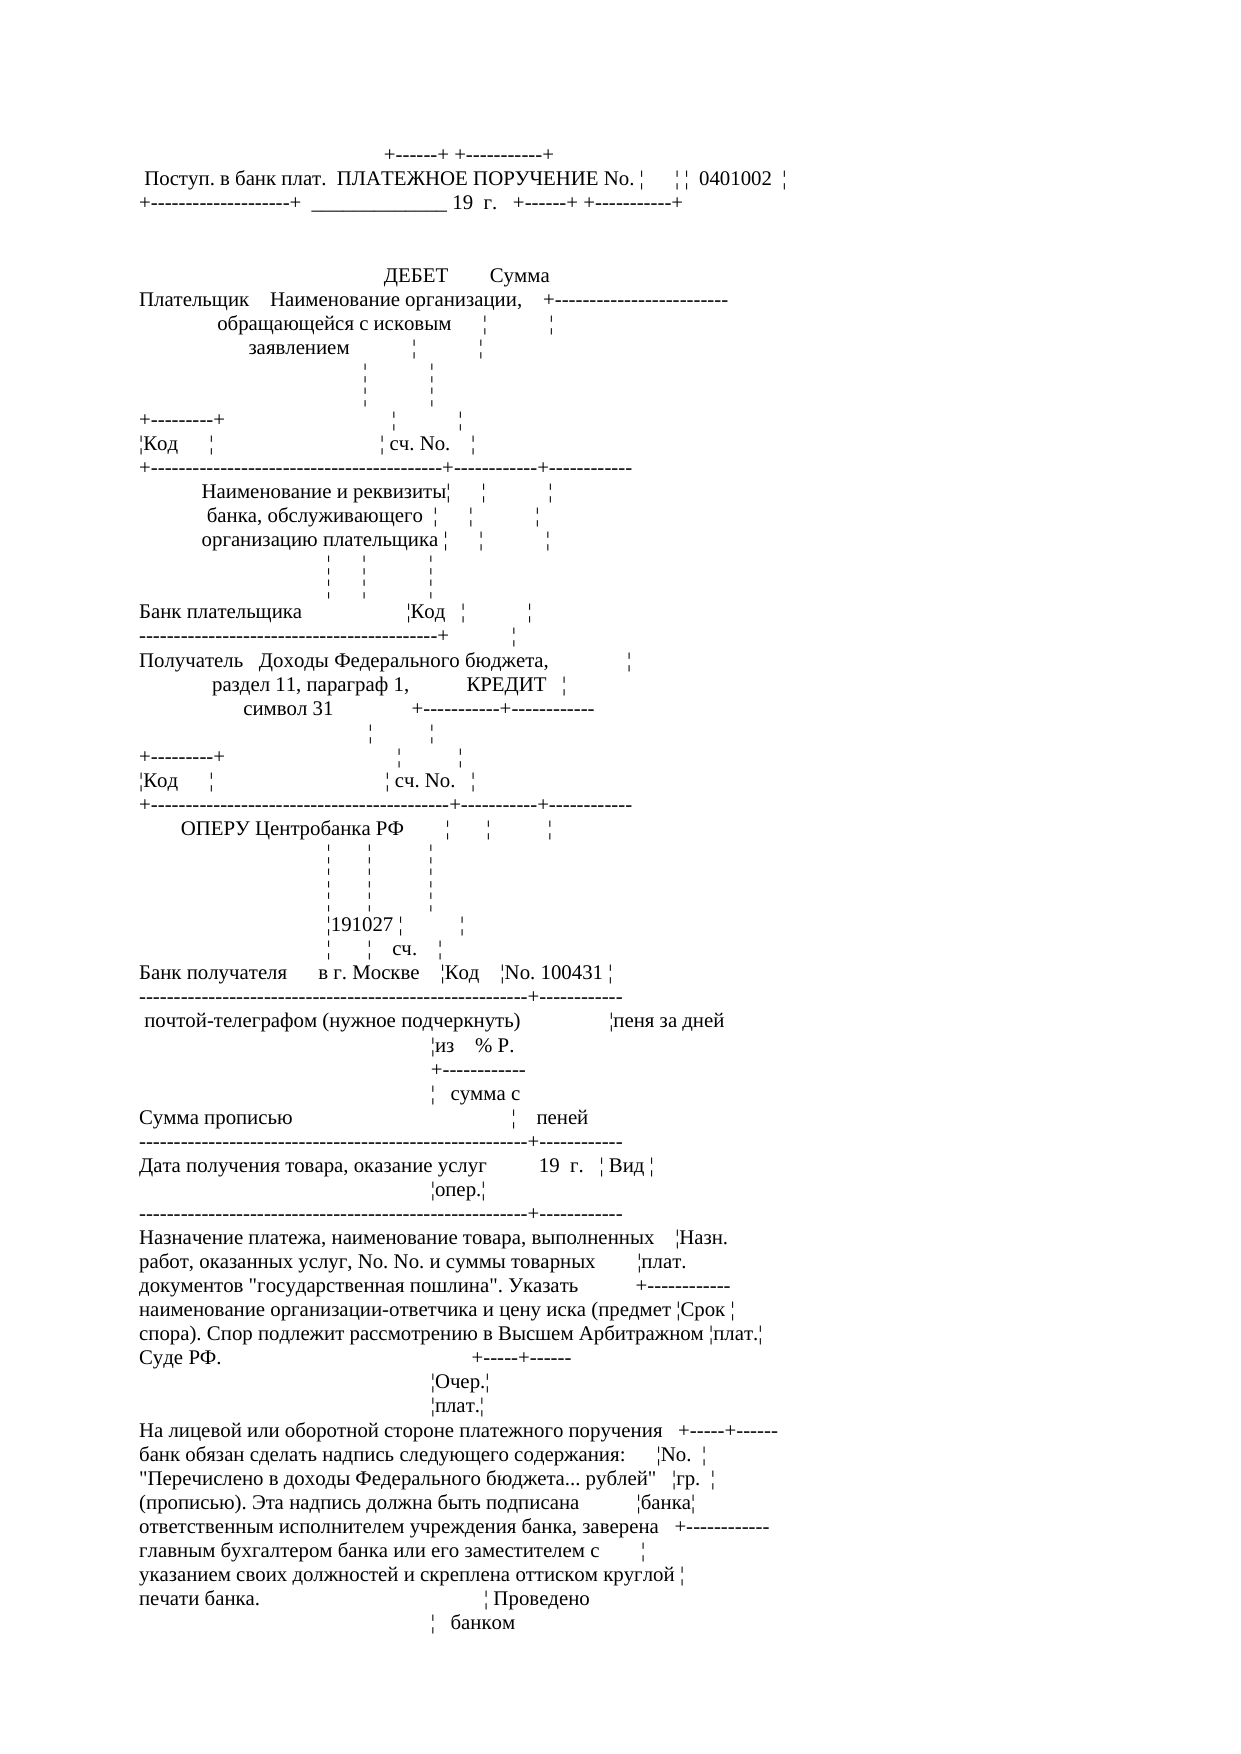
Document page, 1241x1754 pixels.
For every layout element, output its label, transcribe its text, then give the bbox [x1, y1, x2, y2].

text +------+ +-----------+ [118, 142, 1122, 166]
text главным бухгалтером банка или его заместителем с ¦ [118, 1538, 1122, 1562]
text Плательщик Наименование организации, +------------------------- [118, 287, 1122, 311]
text документов "государственная пошлина". Указать +------------ [118, 1273, 1122, 1297]
text организацию плательщика ¦ ¦ ¦ [118, 527, 1122, 551]
text (прописью). Эта надпись должна быть подписана ¦банка¦ [118, 1490, 1122, 1514]
text +---------+ ¦ ¦ [118, 744, 1122, 768]
text ¦плат.¦ [118, 1393, 1122, 1417]
text ¦ ¦ ¦ [118, 840, 1122, 864]
text раздел 11, параграф 1, КРЕДИТ ¦ [118, 672, 1122, 696]
text Наименование и реквизиты¦ ¦ ¦ [118, 479, 1122, 503]
text печати банка. ¦ Проведено [118, 1586, 1122, 1610]
text ОПЕРУ Центробанка РФ ¦ ¦ ¦ [118, 816, 1122, 840]
text +--------------------+ _____________ 19 г. +------+ +-----------+ [118, 190, 1122, 214]
text ¦ ¦ ¦ [118, 864, 1122, 888]
text --------------------------------------------------------+------------ [118, 1129, 1122, 1153]
text ¦ ¦ ¦ [118, 551, 1122, 575]
text Банк получателя в г. Москве ¦Код ¦No. 100431 ¦ [118, 960, 1122, 984]
text ¦Код ¦ ¦ сч. No. ¦ [118, 768, 1122, 792]
text Сумма прописью ¦ пеней [118, 1105, 1122, 1129]
text заявлением ¦ ¦ [118, 335, 1122, 359]
text банка, обслуживающего ¦ ¦ ¦ [118, 503, 1122, 527]
text банк обязан сделать надпись следующего содержания: ¦No. ¦ [118, 1442, 1122, 1466]
text Банк плательщика ¦Код ¦ ¦ [118, 599, 1122, 623]
text +------------------------------------------+------------+------------ [118, 455, 1122, 479]
text "Перечислено в доходы Федерального бюджета... рублей" ¦гр. ¦ [118, 1466, 1122, 1490]
text --------------------------------------------------------+------------ [118, 1201, 1122, 1225]
text ¦опер.¦ [118, 1177, 1122, 1201]
text Суде РФ. +-----+------ [118, 1345, 1122, 1369]
text ¦из % Р. [118, 1032, 1122, 1057]
text ответственным исполнителем учреждения банка, заверена +------------ [118, 1514, 1122, 1538]
text Поступ. в банк плат. ПЛАТЕЖНОЕ ПОРУЧЕНИЕ No. ¦ ¦ ¦ 0401002 ¦ [118, 166, 1122, 190]
text +---------+ ¦ ¦ [118, 407, 1122, 431]
text указанием своих должностей и скреплена оттиском круглой ¦ [118, 1562, 1122, 1586]
text ¦ ¦ ¦ [118, 575, 1122, 599]
text ¦ банком [118, 1610, 1122, 1634]
text наименование организации-ответчика и цену иска (предмет ¦Срок ¦ [118, 1297, 1122, 1321]
text Дата получения товара, оказание услуг 19 г. ¦ Вид ¦ [118, 1153, 1122, 1177]
text ¦ ¦ [118, 383, 1122, 407]
text работ, оказанных услуг, No. No. и суммы товарных ¦плат. [118, 1249, 1122, 1273]
text символ 31 +-----------+------------ [118, 696, 1122, 720]
text Назначение платежа, наименование товара, выполненных ¦Назн. [118, 1225, 1122, 1249]
text ¦ ¦ сч. ¦ [118, 936, 1122, 960]
text ¦ ¦ ¦ [118, 888, 1122, 912]
text +------------ [118, 1057, 1122, 1081]
text -------------------------------------------+ ¦ [118, 623, 1122, 647]
text ¦ сумма с [118, 1081, 1122, 1105]
text ¦ ¦ [118, 720, 1122, 744]
text спора). Спор подлежит рассмотрению в Высшем Арбитражном ¦плат.¦ [118, 1321, 1122, 1345]
text почтой-телеграфом (нужное подчеркнуть) ¦пеня за дней [118, 1008, 1122, 1032]
text ¦191027 ¦ ¦ [118, 912, 1122, 936]
text На лицевой или оборотной стороне платежного поручения +-----+------ [118, 1417, 1122, 1442]
text ¦Код ¦ ¦ сч. No. ¦ [118, 431, 1122, 455]
text +-------------------------------------------+-----------+------------ [118, 792, 1122, 816]
text ¦Очер.¦ [118, 1369, 1122, 1393]
text обращающейся с исковым ¦ ¦ [118, 311, 1122, 335]
text ДЕБЕТ Сумма [118, 262, 1122, 287]
text ¦ ¦ [118, 359, 1122, 383]
text --------------------------------------------------------+------------ [118, 984, 1122, 1008]
text Получатель Доходы Федерального бюджета, ¦ [118, 647, 1122, 672]
